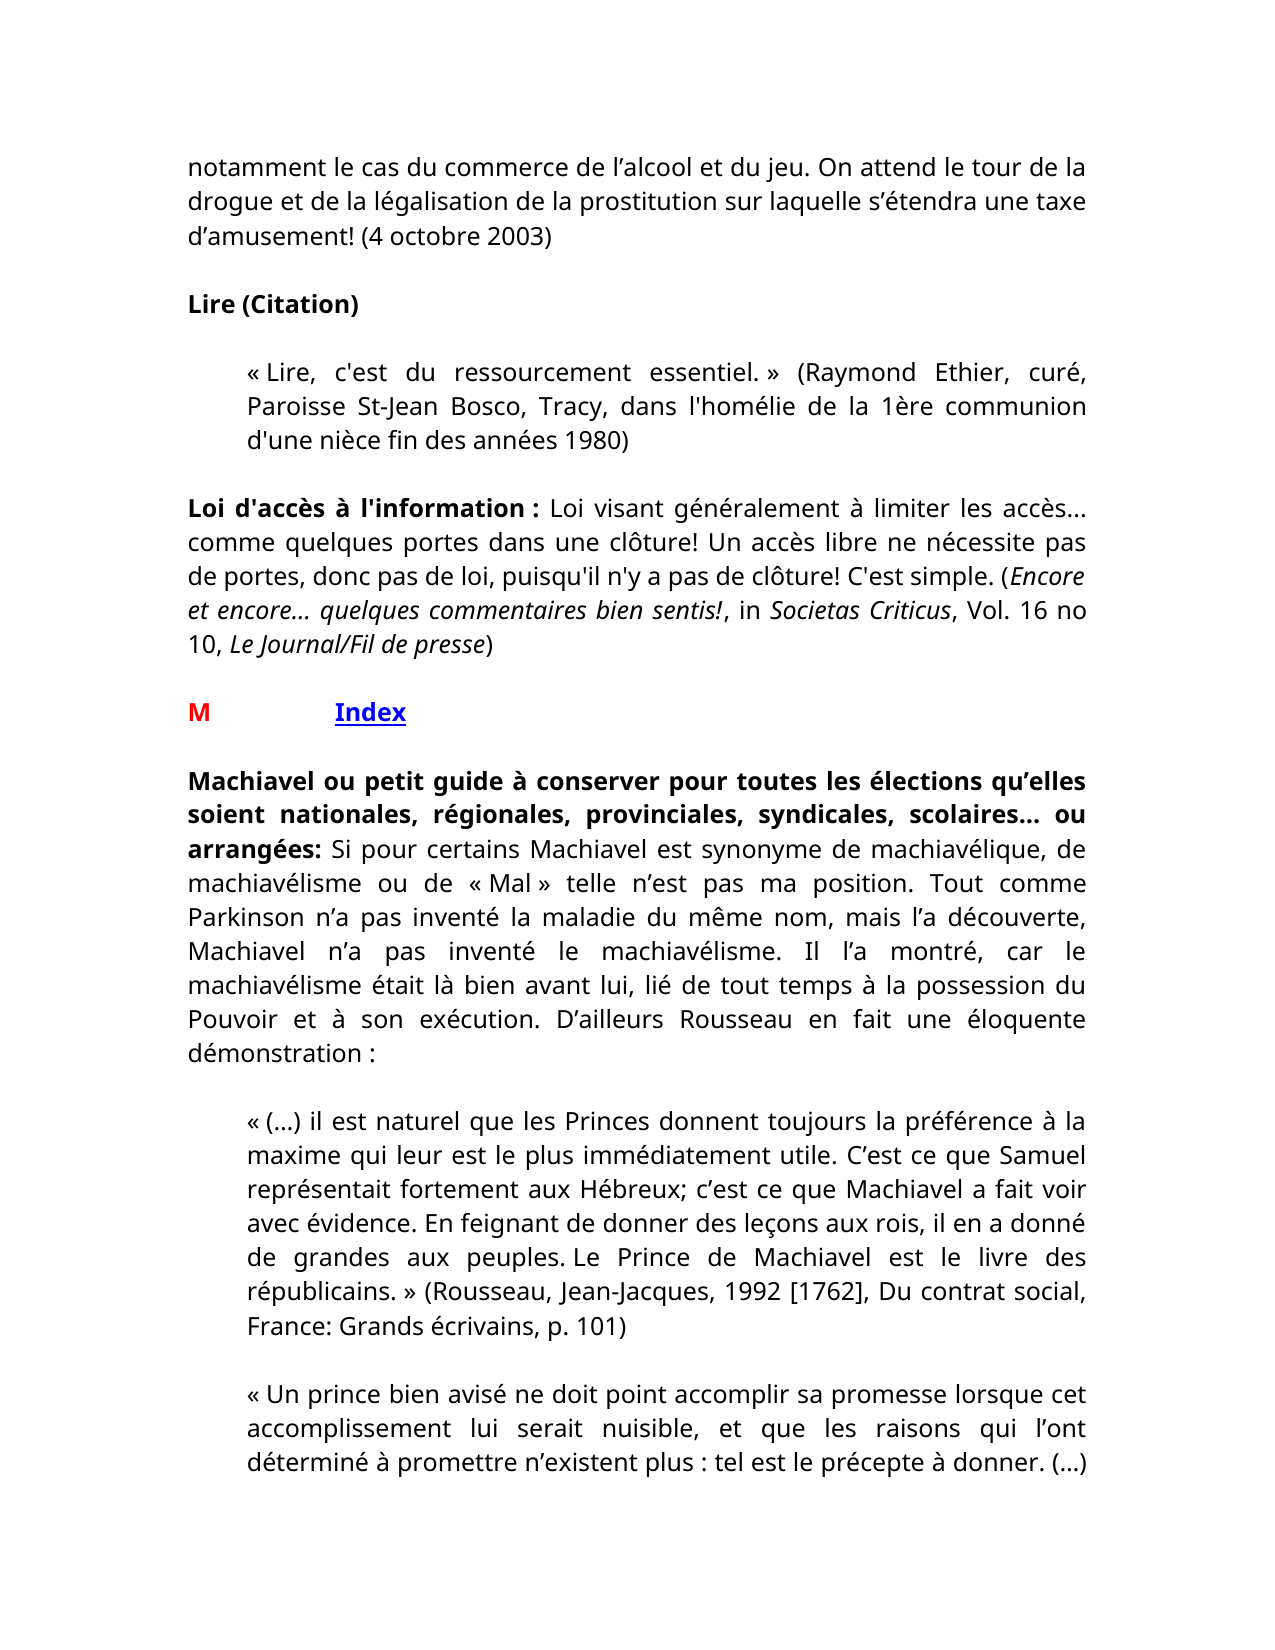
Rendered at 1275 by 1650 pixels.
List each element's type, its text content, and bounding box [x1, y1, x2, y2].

text « Lire, c'est du ressourcement essentiel. » (Raymond Ethier, curé, Paroisse St-Jean Bosco, Tracy, dans l'homélie de la 1ère communion d'une nièce fin des années 1980) [247, 354, 1087, 457]
text Loi d'accès à l'information : Loi visant généralement à limiter les accès... comme quelques portes dans une clôture! Un accès libre ne nécessite pas de portes, donc pas de loi, puisqu'il n'y a pas de clôture! C'est simple. (Encore et encore… quelques commentaires bien sentis!, in Societas Criticus, Vol. 16 no 10, Le Journal/Fil de presse) [187, 491, 1087, 661]
text Machiavel ou petit guide à conserver pour toutes les élections qu’elles soient nationales, régionales, provinciales, syndicales, scolaires… ou arrangées: Si pour certains Machiavel est synonyme de machiavélique, de machiavélisme ou de « Mal » telle n’est pas ma position. Tout comme Parkinson n’a pas inventé la maladie du même nom, mais l’a découverte, Machiavel n’a pas inventé le machiavélisme. Il l’a montré, car le machiavélisme était là bien avant lui, lié de tout temps à la possession du Pouvoir et à son exécution. D’ailleurs Rousseau en fait une éloquente démonstration : [187, 763, 1087, 1070]
text M Index [187, 695, 1087, 729]
text Lire (Citation) [187, 286, 1087, 320]
text « Un prince bien avisé ne doit point accomplir sa promesse lorsque cet accomplissement lui serait nuisible, et que les raisons qui l’ont déterminé à promettre n’existent plus : tel est le précepte à donner. (…) [247, 1376, 1087, 1478]
text « (…) il est naturel que les Princes donnent toujours la préférence à la maxime qui leur est le plus immédiatement utile. C’est ce que Samuel représentait fortement aux Hébreux; c’est ce que Machiavel a fait voir avec évidence. En feignant de donner des leçons aux rois, il en a donné de grandes aux peuples. Le Prince de Machiavel est le livre des républicains. » (Rousseau, Jean-Jacques, 1992 [1762], Du contrat social, France: Grands écrivains, p. 101) [247, 1104, 1087, 1342]
text notamment le cas du commerce de l’alcool et du jeu. On attend le tour de la drogue et de la légalisation de la prostitution sur laquelle s’étendra une taxe d’amusement! (4 octobre 2003) [187, 150, 1087, 252]
